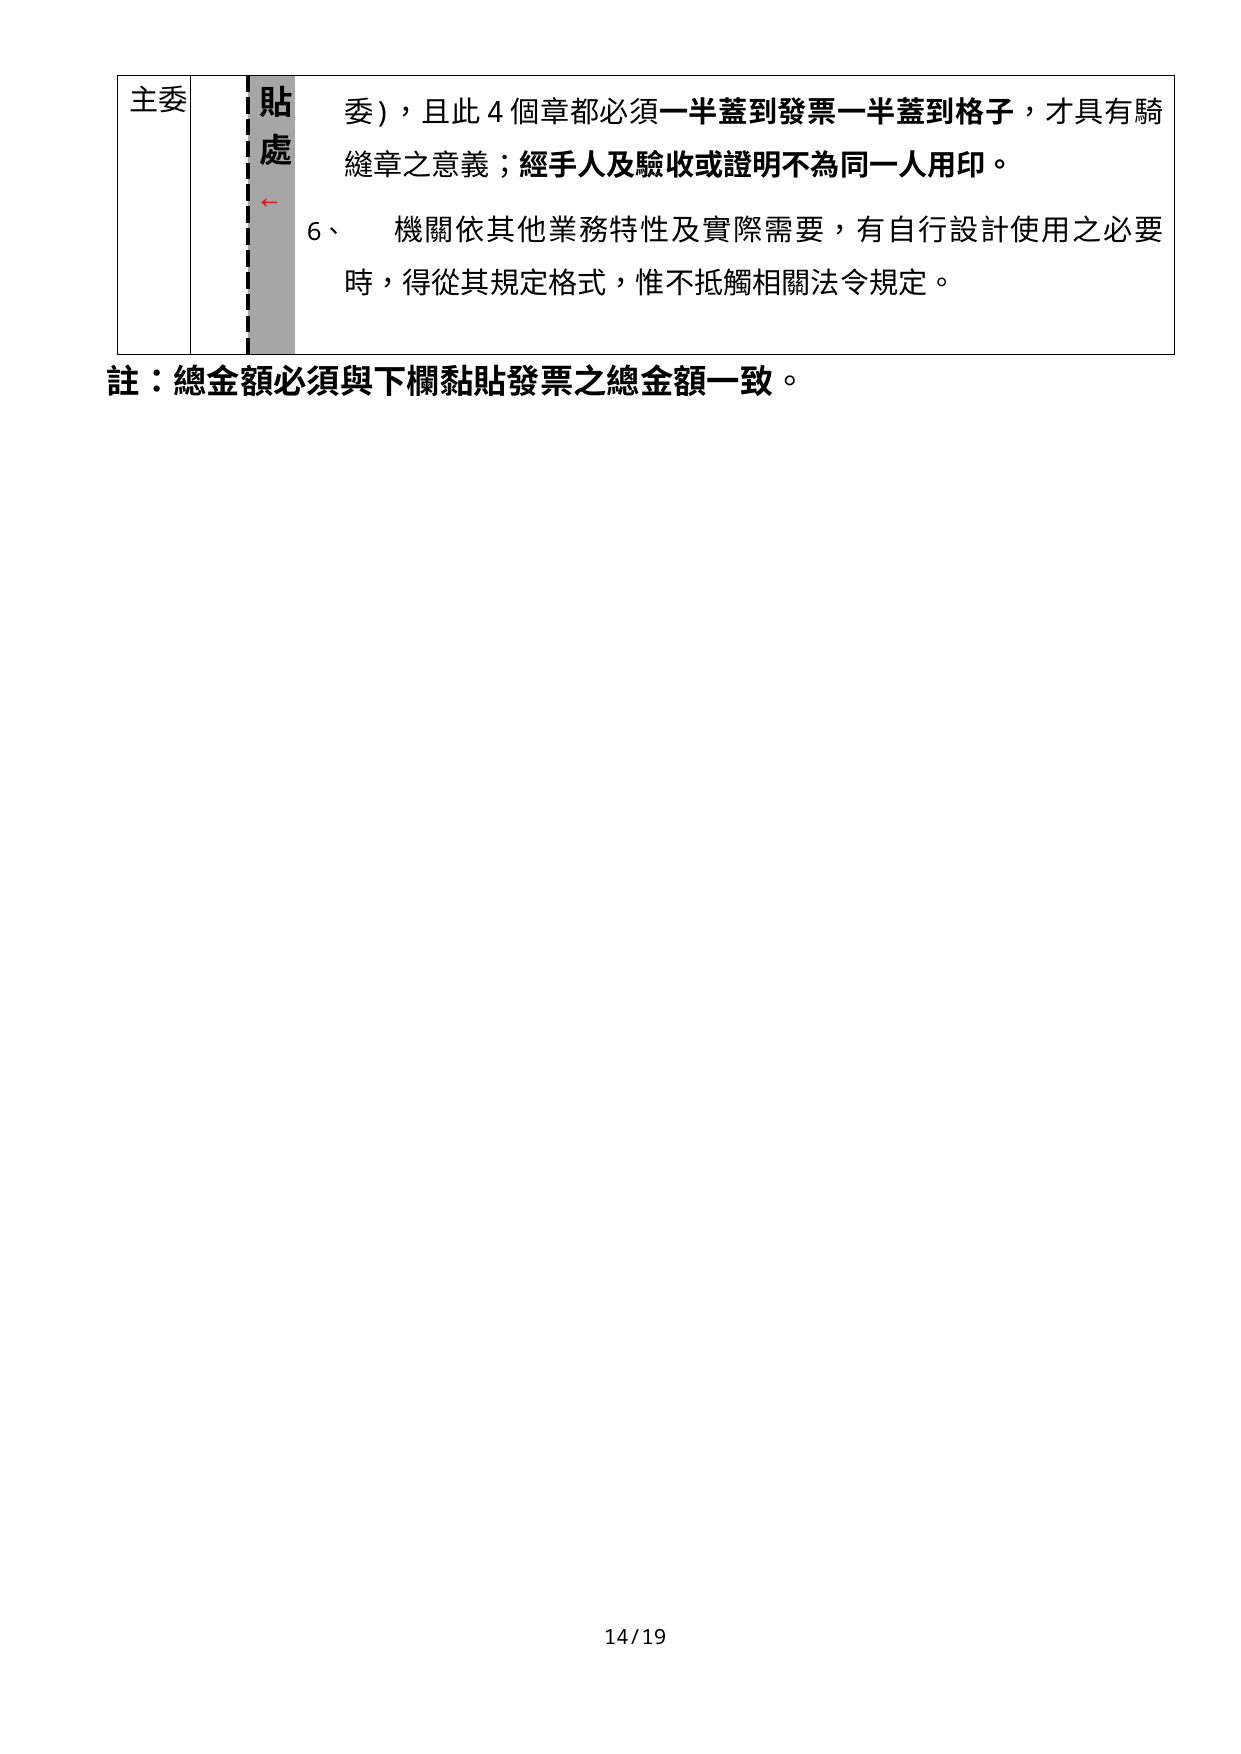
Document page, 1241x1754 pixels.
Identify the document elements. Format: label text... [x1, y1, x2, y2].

table_cell 主委 [118, 76, 190, 354]
table_cell 委)，且此4個章都必須一半蓋到發票一半蓋到格子，才具有騎縫章之意義；經手人及驗收或證明不為同一人用印。 機關依其他業務特性及實際需要，有自行設計使用之必要時，得從其規定格式，惟不抵觸相關法令規定。 [295, 76, 1174, 354]
table_cell 貼處 ← [248, 76, 295, 354]
text 註：總金額必須與下欄黏貼發票之總金額一致。 [106, 355, 1173, 403]
table_cell [191, 76, 248, 354]
